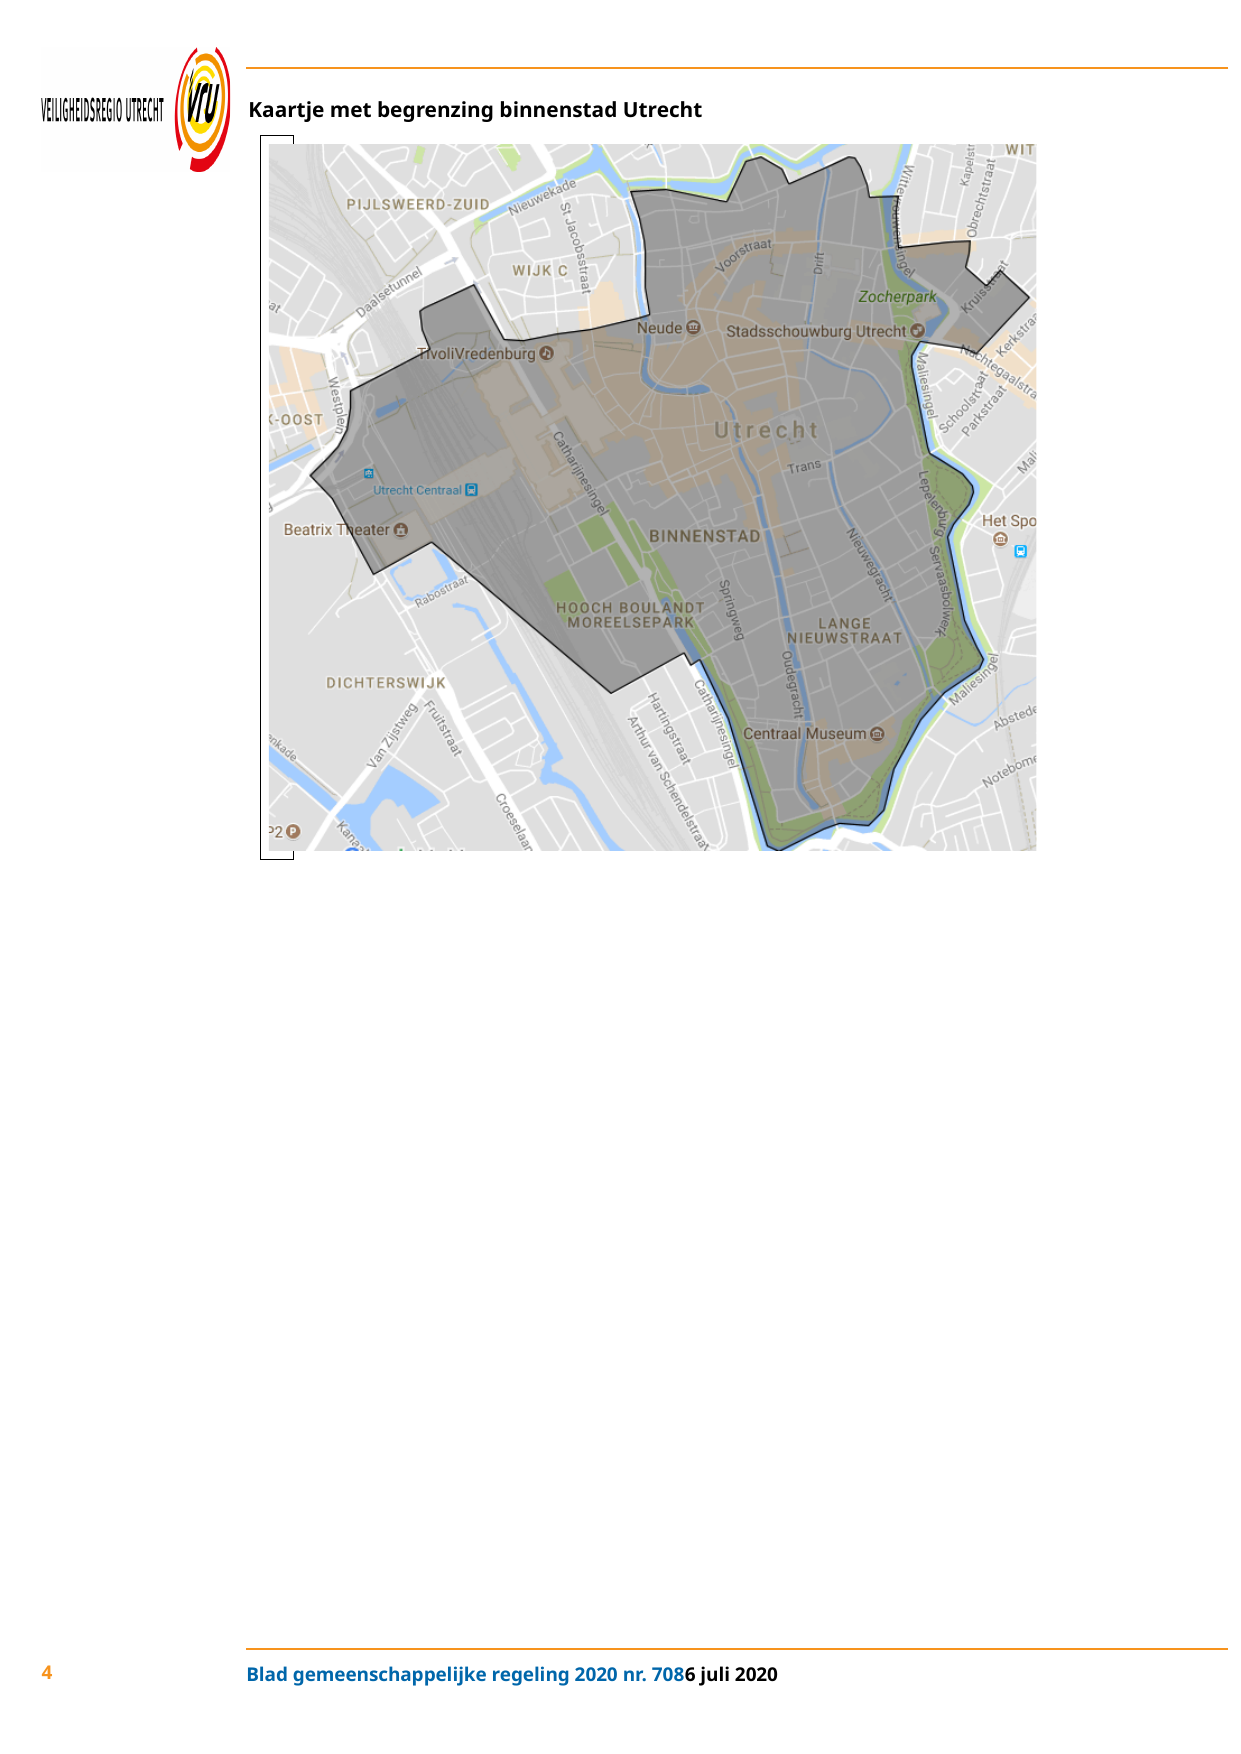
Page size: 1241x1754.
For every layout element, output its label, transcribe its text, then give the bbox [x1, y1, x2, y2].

picture [41, 47, 231, 172]
picture [268, 144, 1037, 851]
text Kaartje met begrenzing binnenstad Utrecht [248, 95, 1152, 123]
